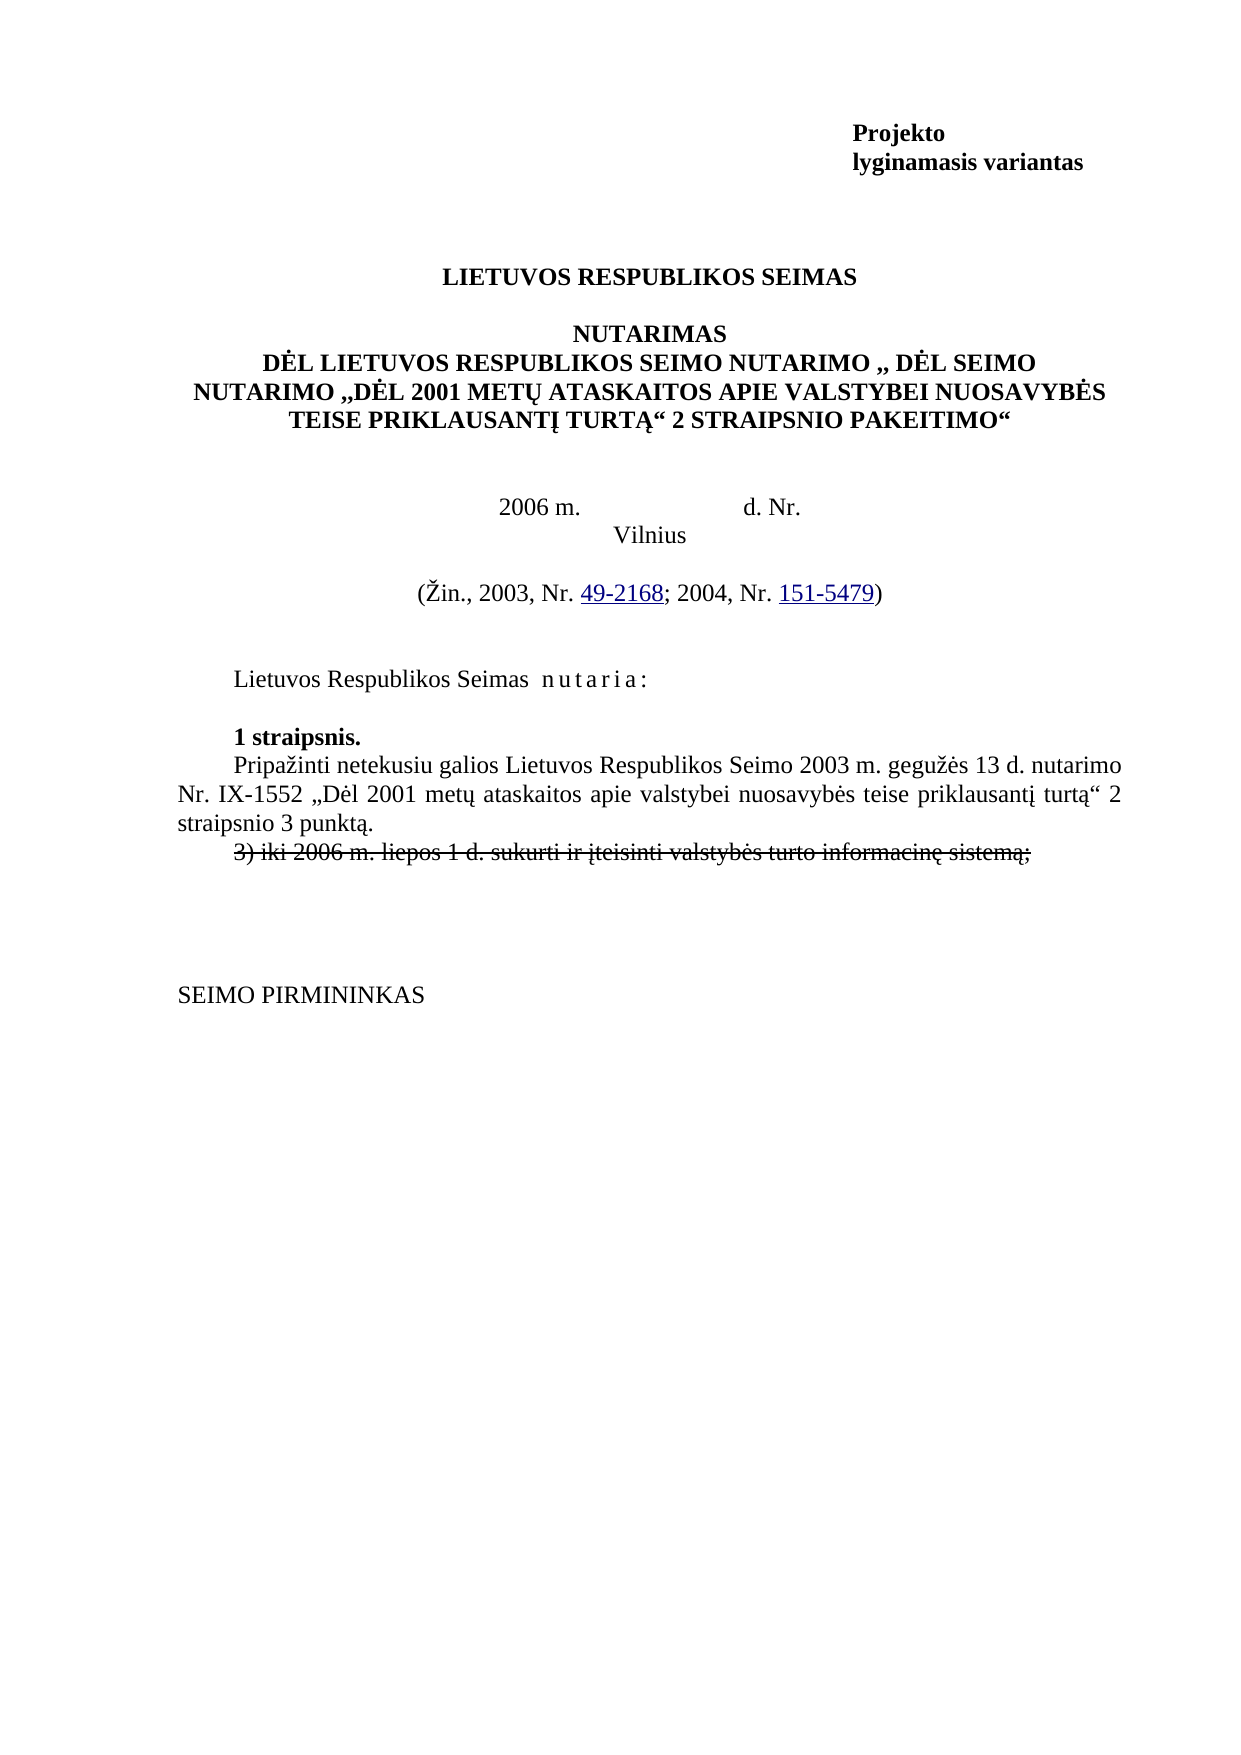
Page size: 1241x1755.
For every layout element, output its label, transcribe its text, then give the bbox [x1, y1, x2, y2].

text lyginamasis variantas [777, 147, 1122, 176]
text LIETUVOS RESPUBLIKOS SEIMAS [177, 262, 1122, 291]
text Projekto [852, 118, 1122, 147]
text 1 straipsnis. [177, 722, 1091, 751]
text Vilnius [177, 521, 1122, 549]
text NUTARIMAS [177, 319, 1122, 348]
text 3) iki 2006 m. liepos 1 d. sukurti ir įteisinti valstybės turto informacinę sistemą; [177, 837, 1122, 866]
text (Žin., 2003, Nr. 49-2168; 2004, Nr. 151-5479) [177, 578, 1122, 607]
text 2006 m. d. Nr. [177, 492, 1122, 521]
text Seimo Pirmininkas [177, 981, 1122, 1009]
text DĖL LIETUVOS RESPUBLIKOS SEIMO NUTARIMO ,, DĖL SEIMO NUTARIMO ,,DĖL 2001 METŲ ATASKAITOS APIE VALSTYBEI NUOSAVYBĖS TEISE PRIKLAUSANTĮ TURTĄ“ 2 STRAIPSNIO PAKEITIMO“ [177, 348, 1122, 434]
text Pripažinti netekusiu galios Lietuvos Respublikos Seimo 2003 m. gegužės 13 d. nutarimo Nr. IX-1552 „Dėl 2001 metų ataskaitos apie valstybei nuosavybės teise priklausantį turtą“ 2 straipsnio 3 punktą. [177, 751, 1122, 837]
text Lietuvos Respublikos Seimas nutaria: [177, 664, 1091, 693]
